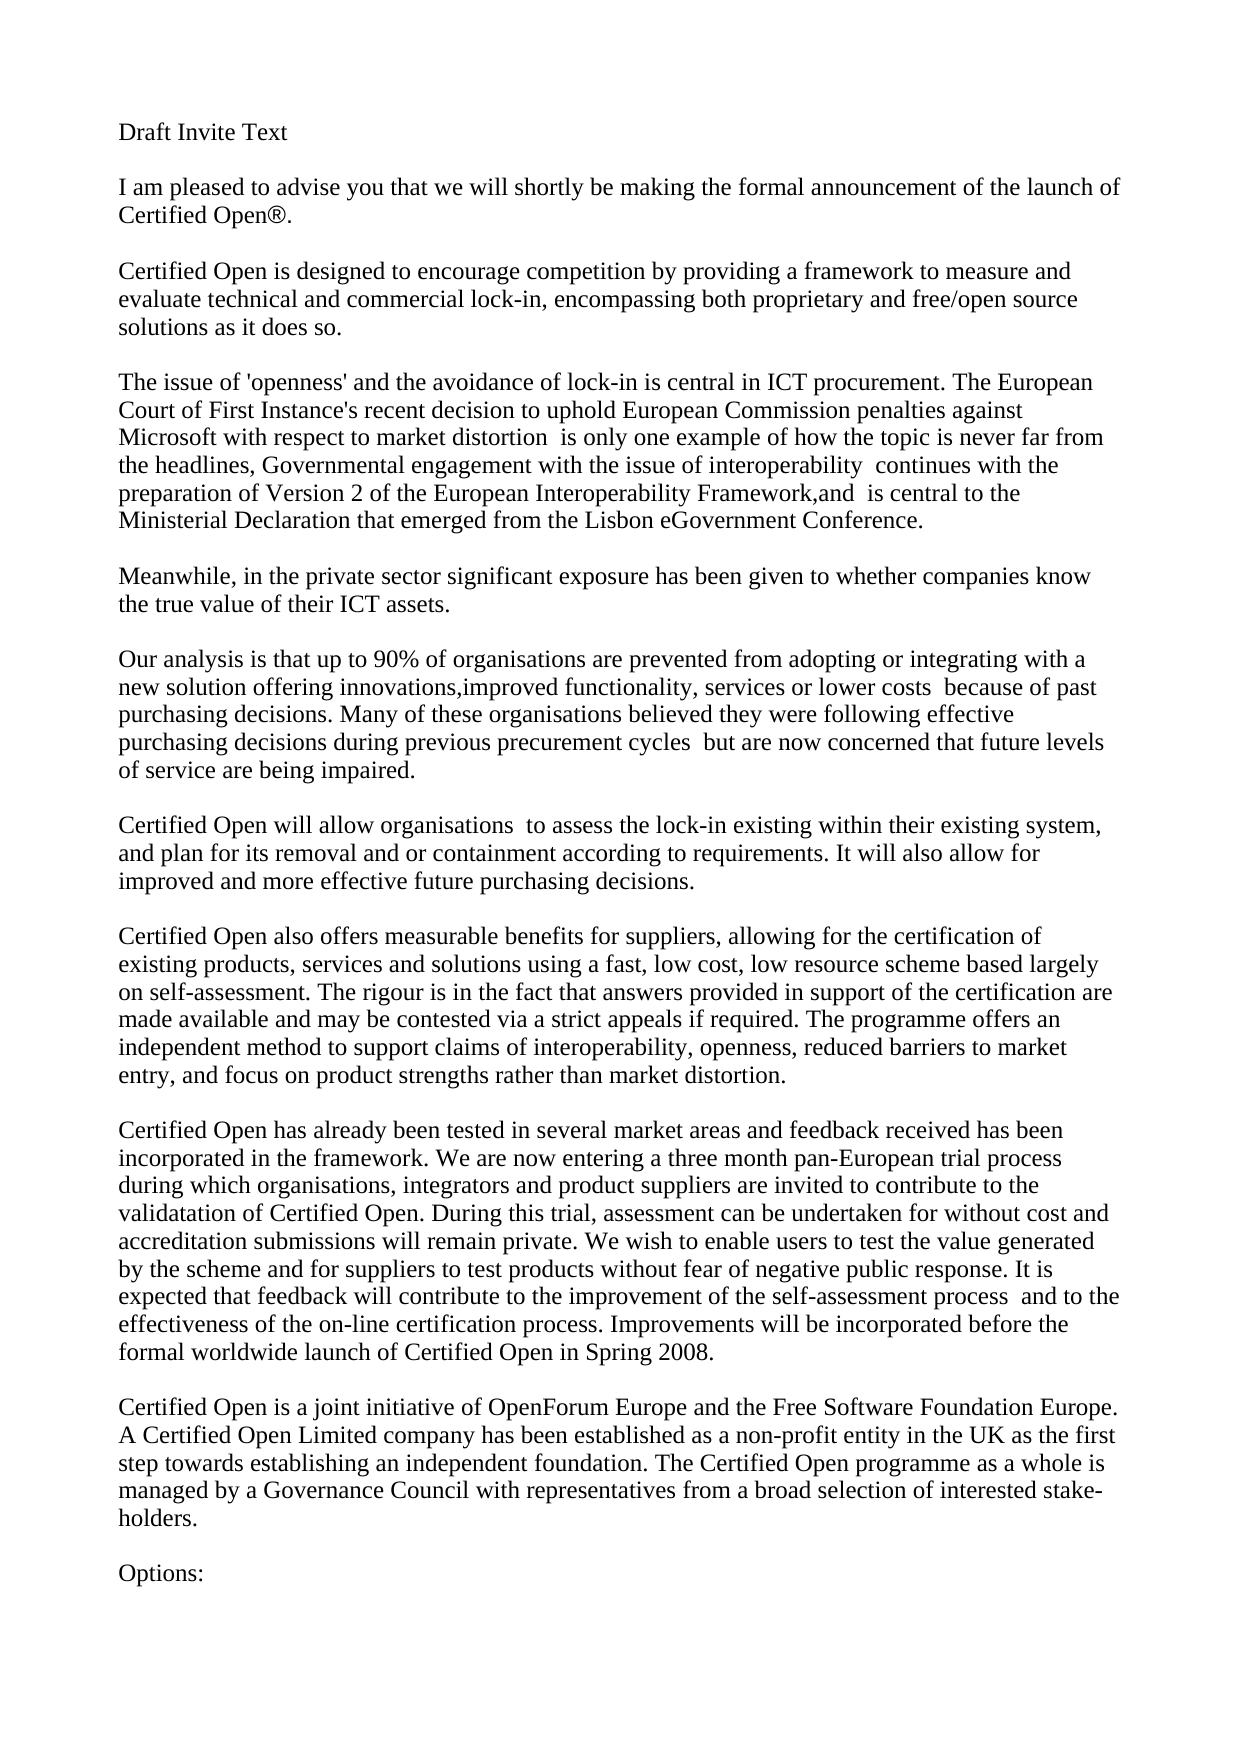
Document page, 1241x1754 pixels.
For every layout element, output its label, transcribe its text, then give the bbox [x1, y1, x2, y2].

text Meanwhile, in the private sector significant exposure has been given to whether companies know the true value of their ICT assets. [118, 562, 1122, 617]
text Certified Open also offers measurable benefits for suppliers, allowing for the certification of existing products, services and solutions using a fast, low cost, low resource scheme based largely on self-assessment. The rigour is in the fact that answers provided in support of the certification are made available and may be contested via a strict appeals if required. The programme offers an independent method to support claims of interoperability, openness, reduced barriers to market entry, and focus on product strengths rather than market distortion. [118, 922, 1122, 1088]
text Certified Open is a joint initiative of OpenForum Europe and the Free Software Foundation Europe. A Certified Open Limited company has been established as a non-profit entity in the UK as the first step towards establishing an independent foundation. The Certified Open programme as a whole is managed by a Governance Council with representatives from a broad selection of interested stake-holders. [118, 1393, 1122, 1532]
text Certified Open has already been tested in several market areas and feedback received has been incorporated in the framework. We are now entering a three month pan-European trial process during which organisations, integrators and product suppliers are invited to contribute to the validatation of Certified Open. During this trial, assessment can be undertaken for without cost and accreditation submissions will remain private. We wish to enable users to test the value generated by the scheme and for suppliers to test products without fear of negative public response. It is expected that feedback will contribute to the improvement of the self-assessment process and to the effectiveness of the on-line certification process. Improvements will be incorporated before the formal worldwide launch of Certified Open in Spring 2008. [118, 1116, 1122, 1366]
text The issue of 'openness' and the avoidance of lock-in is central in ICT procurement. The European Court of First Instance's recent decision to uphold European Commission penalties against Microsoft with respect to market distortion is only one example of how the topic is never far from the headlines, Governmental engagement with the issue of interoperability continues with the preparation of Version 2 of the European Interoperability Framework,and is central to the Ministerial Declaration that emerged from the Lisbon eGovernment Conference. [118, 368, 1122, 534]
text Certified Open is designed to encourage competition by providing a framework to measure and evaluate technical and commercial lock-in, encompassing both proprietary and free/open source solutions as it does so. [118, 257, 1122, 340]
text Options: [118, 1559, 1122, 1587]
text Draft Invite Text [118, 118, 1122, 146]
text Our analysis is that up to 90% of organisations are prevented from adopting or integrating with a new solution offering innovations,improved functionality, services or lower costs because of past purchasing decisions. Many of these organisations believed they were following effective purchasing decisions during previous precurement cycles but are now concerned that future levels of service are being impaired. [118, 645, 1122, 784]
text I am pleased to advise you that we will shortly be making the formal announcement of the launch of Certified Open®. [118, 173, 1122, 229]
text Certified Open will allow organisations to assess the lock-in existing within their existing system, and plan for its removal and or containment according to requirements. It will also allow for improved and more effective future purchasing decisions. [118, 811, 1122, 894]
